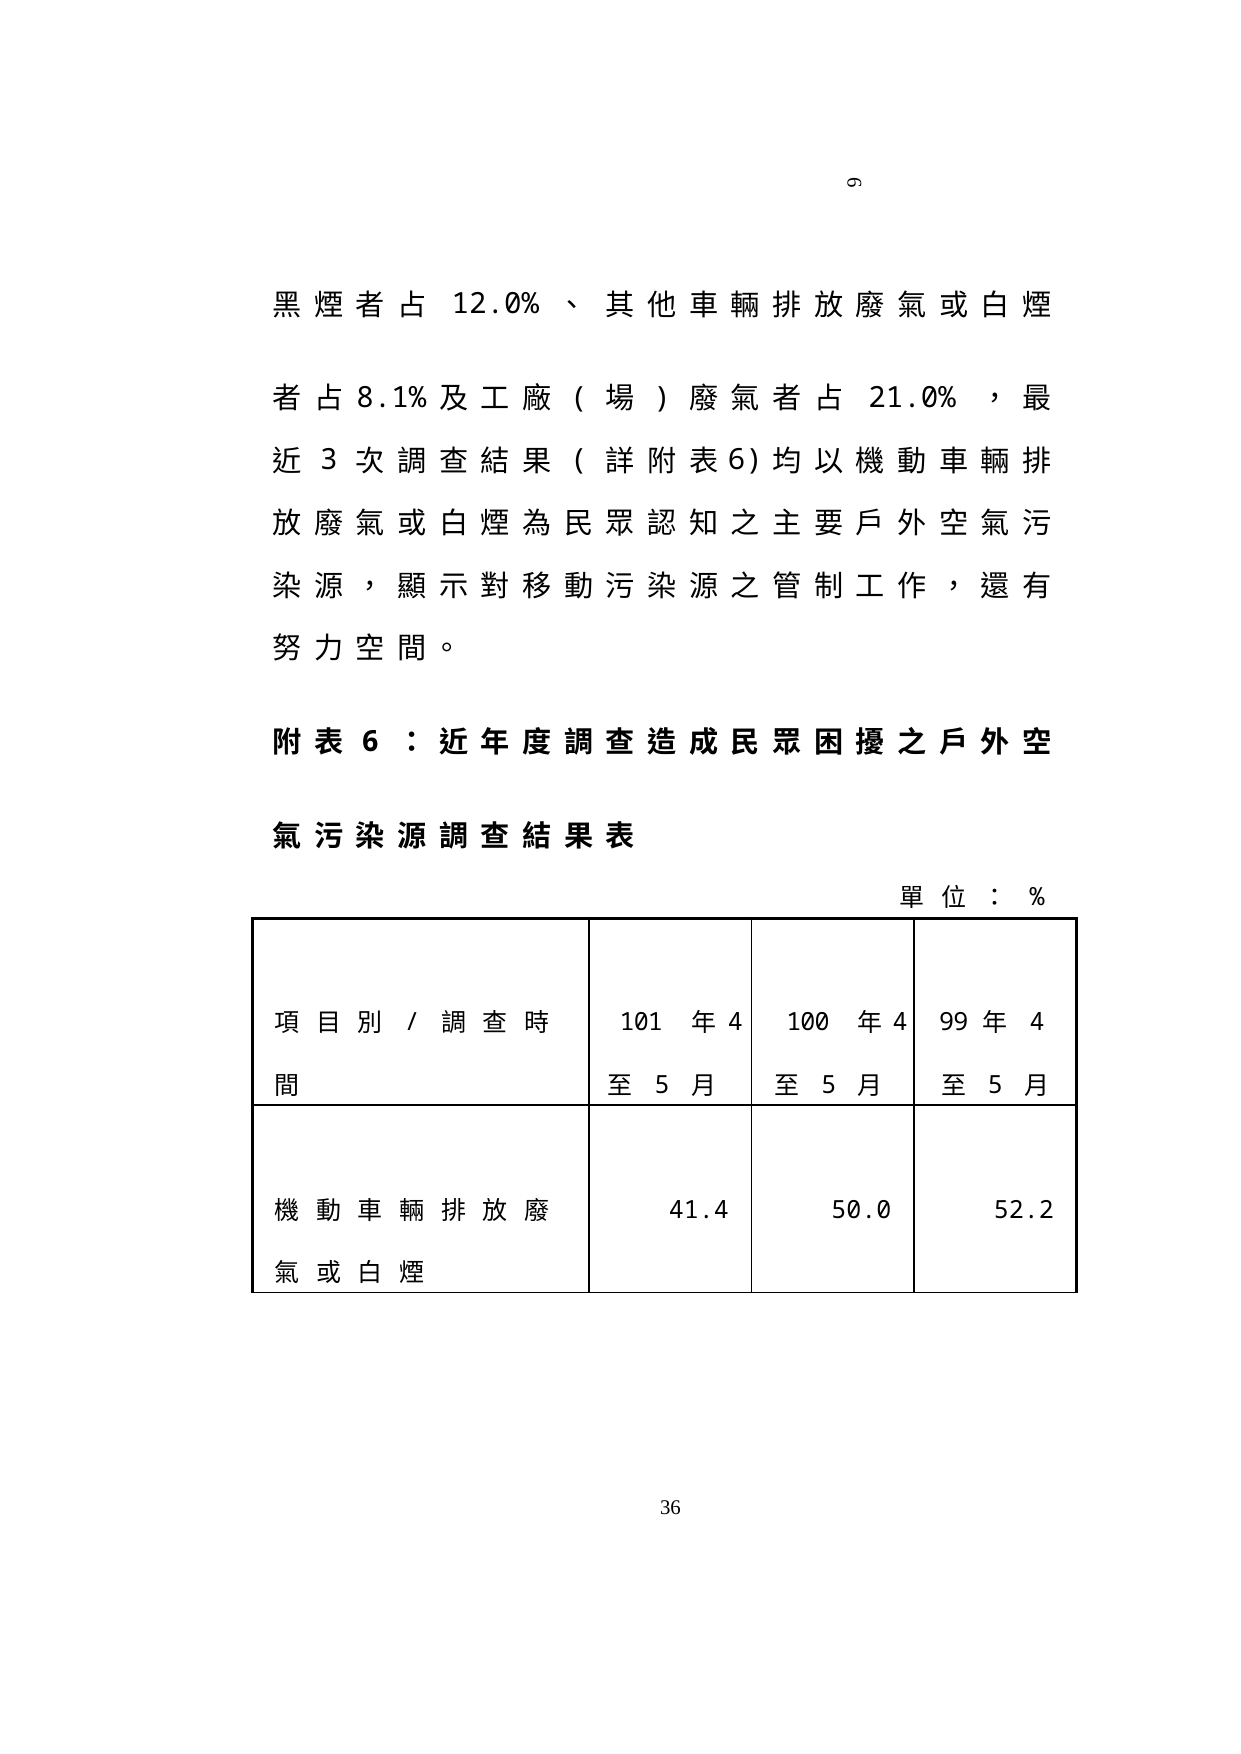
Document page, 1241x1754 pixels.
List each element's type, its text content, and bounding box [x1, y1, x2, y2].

table_header 100年4至5月 [752, 920, 913, 1104]
table_header 101年4至5月 [590, 920, 751, 1104]
table_cell 41.4 [590, 1106, 751, 1292]
table_cell 52.2 [915, 1106, 1075, 1292]
table_header 項目別/調查時間 [254, 920, 588, 1104]
text 單位：% [183, 854, 1058, 917]
text 黑煙者占12.0%、其他車輛排放廢氣或白煙者占8.1%及工廠(場)廢氣者占21.0%，最近3次調查結果(詳附表6)均以機動車輛排放廢氣或白煙為民眾認知之主要戶外空氣污染源，顯示對移動污染源之管制工作，還有努力空間。 [242, 229, 1058, 667]
table_cell 50.0 [752, 1106, 913, 1292]
text 附表6：近年度調查造成民眾困擾之戶外空氣污染源調查結果表 [242, 667, 1058, 854]
table_header 99年4至5月 [915, 920, 1075, 1104]
table_cell 機動車輛排放廢氣或白煙 [254, 1106, 588, 1292]
